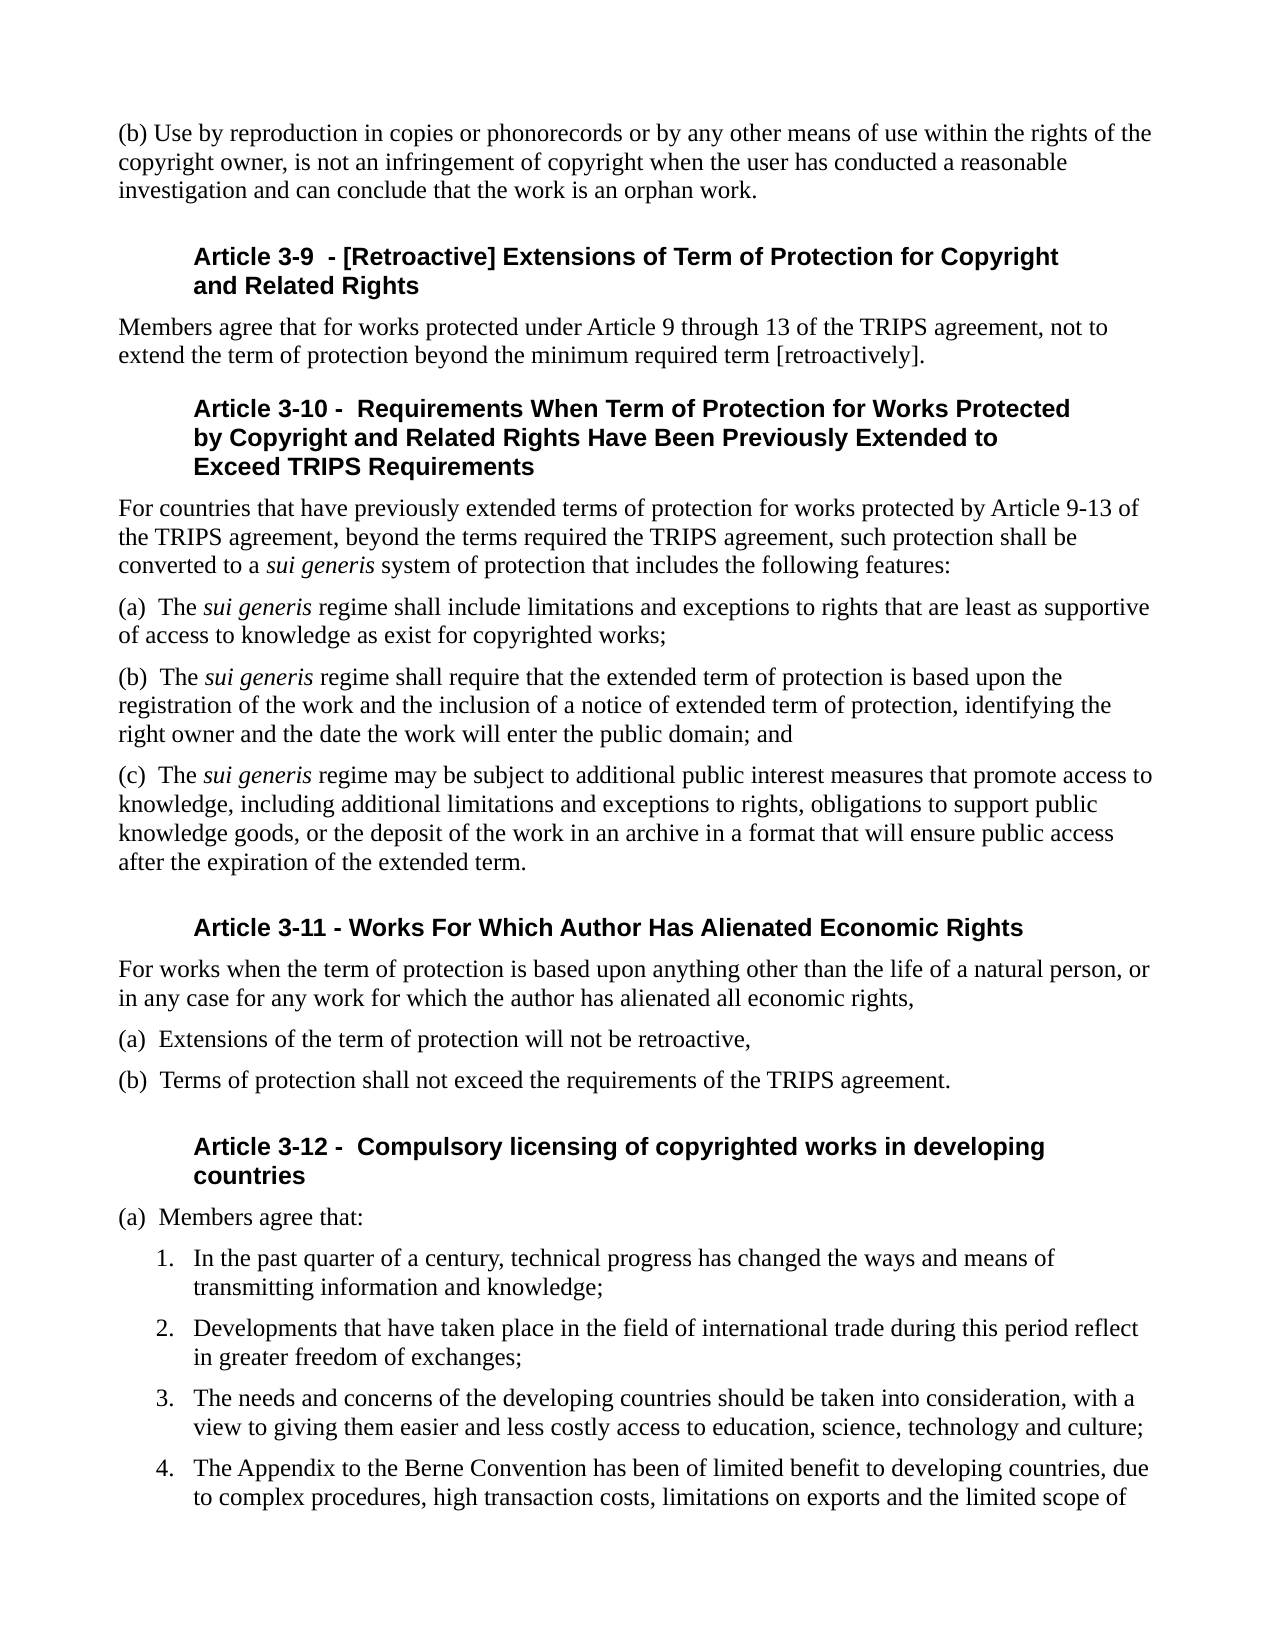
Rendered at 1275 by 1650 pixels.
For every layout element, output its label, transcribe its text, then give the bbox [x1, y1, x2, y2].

text (a) Extensions of the term of protection will not be retroactive, [118, 1024, 1157, 1053]
subtitle Article 3-12 - Compulsory licensing of copyrighted works in developing countries [193, 1132, 1082, 1189]
list Developments that have taken place in the field of international trade during this period reflect in greater freedom of exchanges; [156, 1313, 1157, 1371]
subtitle Article 3-11 - Works For Which Author Has Alienated Economic Rights [193, 913, 1082, 942]
text (a) The sui generis regime shall include limitations and exceptions to rights that are least as supportive of access to knowledge as exist for copyrighted works; [118, 592, 1157, 649]
text (b) Terms of protection shall not exceed the requirements of the TRIPS agreement. [118, 1066, 1157, 1094]
subtitle Article 3-9 - [Retroactive] Extensions of Term of Protection for Copyright and Related Rights [193, 242, 1082, 299]
text (c) The sui generis regime may be subject to additional public interest measures that promote access to knowledge, including additional limitations and exceptions to rights, obligations to support public knowledge goods, or the deposit of the work in an archive in a format that will ensure public access after the expiration of the extended term. [118, 761, 1157, 876]
subtitle Article 3-10 - Requirements When Term of Protection for Works Protected by Copyright and Related Rights Have Been Previously Extended to Exceed TRIPS Requirements [193, 394, 1082, 481]
text For works when the term of protection is based upon anything other than the life of a natural person, or in any case for any work for which the author has alienated all economic rights, [118, 954, 1157, 1012]
list The Appendix to the Berne Convention has been of limited benefit to developing countries, due to complex procedures, high transaction costs, limitations on exports and the limited scope of [156, 1453, 1157, 1511]
list The needs and concerns of the developing countries should be taken into consideration, with a view to giving them easier and less costly access to education, science, technology and culture; [156, 1383, 1157, 1441]
text Members agree that for works protected under Article 9 through 13 of the TRIPS agreement, not to extend the term of protection beyond the minimum required term [retroactively]. [118, 312, 1157, 369]
text For countries that have previously extended terms of protection for works protected by Article 9-13 of the TRIPS agreement, beyond the terms required the TRIPS agreement, such protection shall be converted to a sui generis system of protection that includes the following features: [118, 493, 1157, 579]
text (b) Use by reproduction in copies or phonorecords or by any other means of use within the rights of the copyright owner, is not an infringement of copyright when the user has conducted a reasonable investigation and can conclude that the work is an orphan work. [118, 118, 1157, 204]
list In the past quarter of a century, technical progress has changed the ways and means of transmitting information and knowledge; [156, 1243, 1157, 1301]
text (a) Members agree that: [118, 1202, 1157, 1231]
text (b) The sui generis regime shall require that the extended term of protection is based upon the registration of the work and the inclusion of a notice of extended term of protection, identifying the right owner and the date the work will enter the public domain; and [118, 662, 1157, 748]
